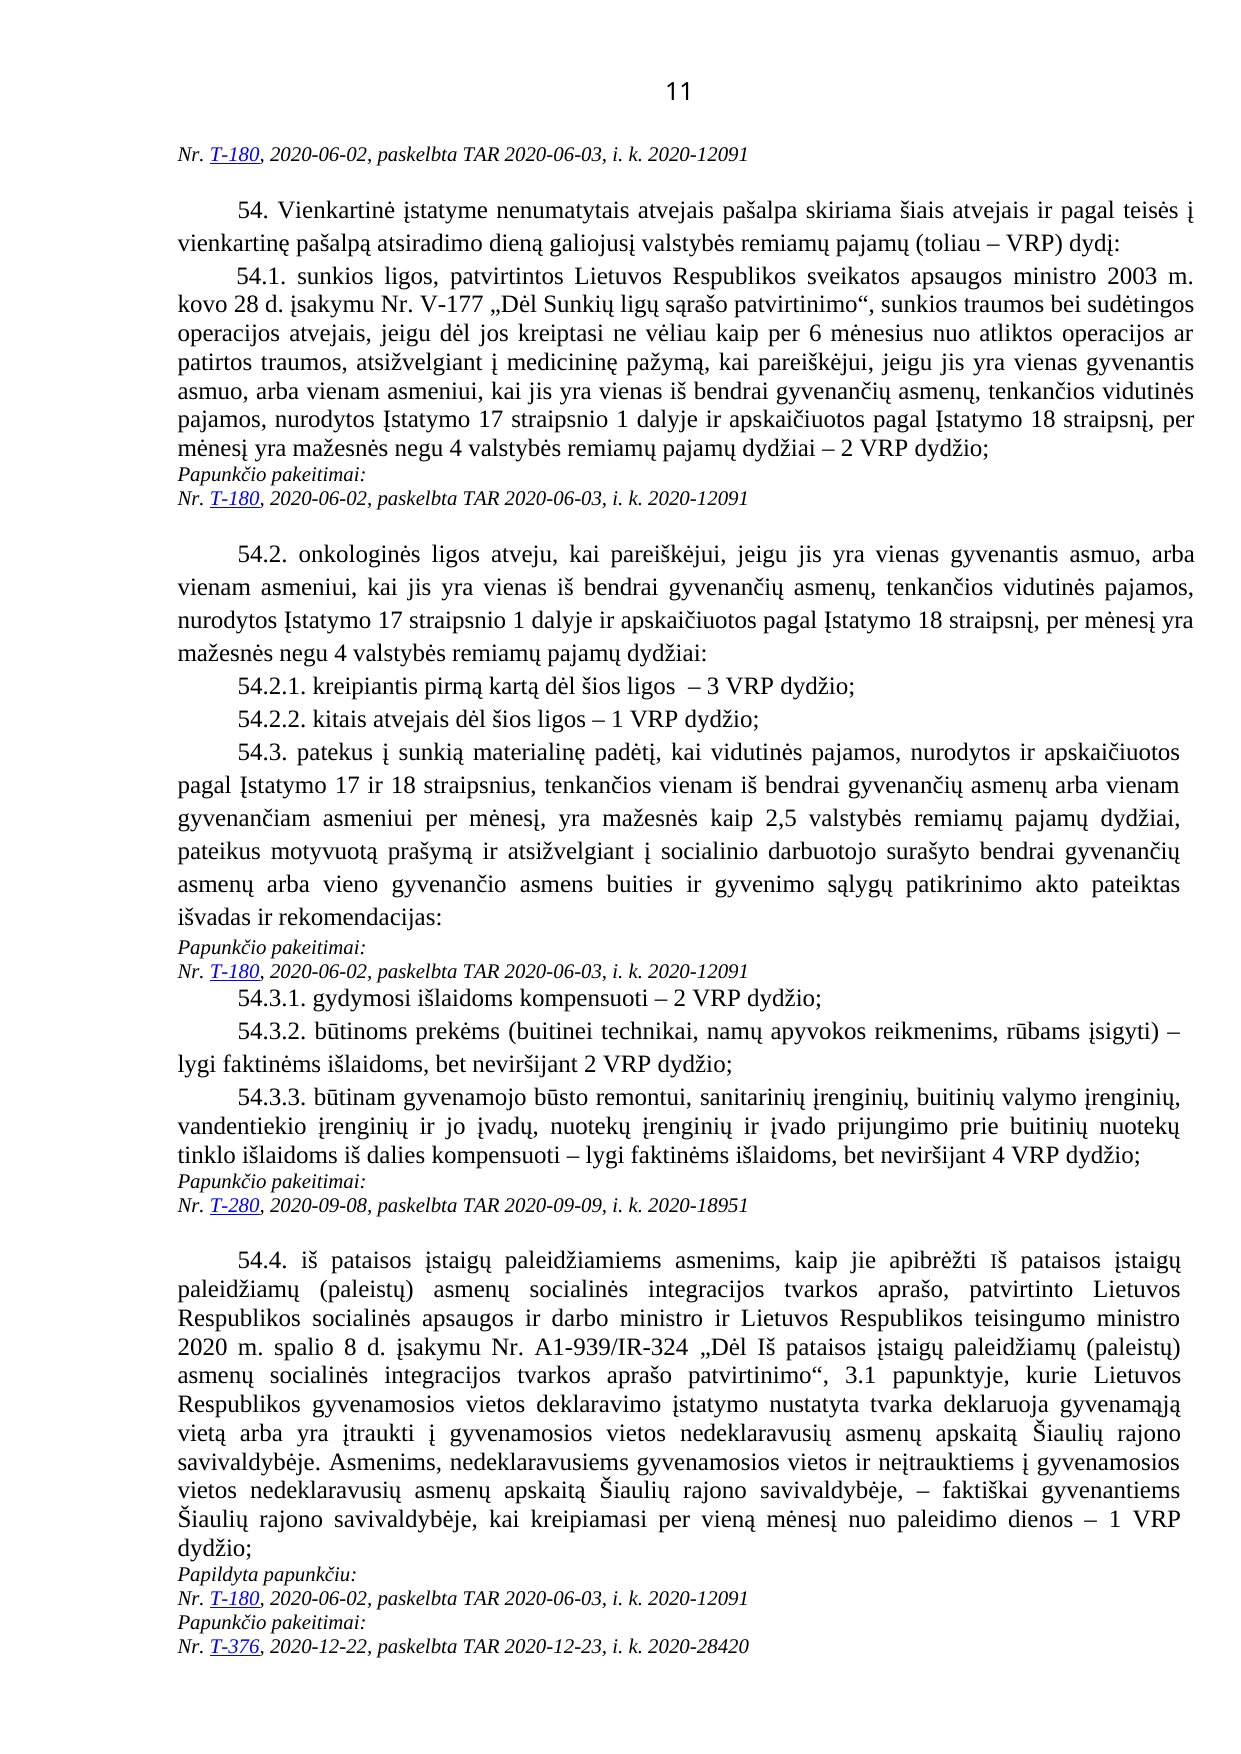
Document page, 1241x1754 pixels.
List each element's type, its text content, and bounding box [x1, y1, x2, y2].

text 54.3. patekus į sunkią materialinę padėtį, kai vidutinės pajamos, nurodytos ir apskaičiuotos pagal Įstatymo 17 ir 18 straipsnius, tenkančios vienam iš bendrai gyvenančių asmenų arba vienam gyvenančiam asmeniui per mėnesį, yra mažesnės kaip 2,5 valstybės remiamų pajamų dydžiai, pateikus motyvuotą prašymą ir atsižvelgiant į socialinio darbuotojo surašyto bendrai gyvenančių asmenų arba vieno gyvenančio asmens buities ir gyvenimo sąlygų patikrinimo akto pateiktas išvadas ir rekomendacijas: [177, 737, 1181, 931]
text Papildyta papunkčiu: [177, 1562, 1181, 1586]
text Papunkčio pakeitimai: [177, 1169, 1181, 1193]
text Papunkčio pakeitimai: [177, 462, 1181, 486]
text Nr. T-280, 2020-09-08, paskelbta TAR 2020-09-09, i. k. 2020-18951 [177, 1193, 1181, 1217]
text 54. Vienkartinė įstatyme nenumatytais atvejais pašalpa skiriama šiais atvejais ir pagal teisės į vienkartinę pašalpą atsiradimo dieną galiojusį valstybės remiamų pajamų (toliau – VRP) dydį: [177, 195, 1195, 257]
text Nr. T-180, 2020-06-02, paskelbta TAR 2020-06-03, i. k. 2020-12091 [177, 1586, 1181, 1610]
text Nr. T-376, 2020-12-22, paskelbta TAR 2020-12-23, i. k. 2020-28420 [177, 1634, 1181, 1658]
text 54.2. onkologinės ligos atveju, kai pareiškėjui, jeigu jis yra vienas gyvenantis asmuo, arba vienam asmeniui, kai jis yra vienas iš bendrai gyvenančių asmenų, tenkančios vidutinės pajamos, nurodytos Įstatymo 17 straipsnio 1 dalyje ir apskaičiuotos pagal Įstatymo 18 straipsnį, per mėnesį yra mažesnės negu 4 valstybės remiamų pajamų dydžiai: [177, 539, 1195, 667]
text Nr. T-180, 2020-06-02, paskelbta TAR 2020-06-03, i. k. 2020-12091 [177, 142, 1181, 166]
text Nr. T-180, 2020-06-02, paskelbta TAR 2020-06-03, i. k. 2020-12091 [177, 959, 1181, 983]
text 54.4. iš pataisos įstaigų paleidžiamiems asmenims, kaip jie apibrėžti Iš pataisos įstaigų paleidžiamų (paleistų) asmenų socialinės integracijos tvarkos aprašo, patvirtinto Lietuvos Respublikos socialinės apsaugos ir darbo ministro ir Lietuvos Respublikos teisingumo ministro 2020 m. spalio 8 d. įsakymu Nr. A1-939/IR-324 „Dėl Iš pataisos įstaigų paleidžiamų (paleistų) asmenų socialinės integracijos tvarkos aprašo patvirtinimo“, 3.1 papunktyje, kurie Lietuvos Respublikos gyvenamosios vietos deklaravimo įstatymo nustatyta tvarka deklaruoja gyvenamąją vietą arba yra įtraukti į gyvenamosios vietos nedeklaravusių asmenų apskaitą Šiaulių rajono savivaldybėje. Asmenims, nedeklaravusiems gyvenamosios vietos ir neįtrauktiems į gyvenamosios vietos nedeklaravusių asmenų apskaitą Šiaulių rajono savivaldybėje, – faktiškai gyvenantiems Šiaulių rajono savivaldybėje, kai kreipiamasi per vieną mėnesį nuo paleidimo dienos – 1 VRP dydžio; [177, 1246, 1181, 1562]
text 54.2.2. kitais atvejais dėl šios ligos – 1 VRP dydžio; [177, 704, 1195, 733]
text Nr. T-180, 2020-06-02, paskelbta TAR 2020-06-03, i. k. 2020-12091 [177, 486, 1181, 510]
text Papunkčio pakeitimai: [177, 935, 1181, 959]
text 54.2.1. kreipiantis pirmą kartą dėl šios ligos – 3 VRP dydžio; [177, 671, 1195, 700]
text Papunkčio pakeitimai: [177, 1610, 1181, 1634]
text 54.3.2. būtinoms prekėms (buitinei technikai, namų apyvokos reikmenims, rūbams įsigyti) – lygi faktinėms išlaidoms, bet neviršijant 2 VRP dydžio; [177, 1016, 1181, 1078]
text 54.3.1. gydymosi išlaidoms kompensuoti – 2 VRP dydžio; [177, 983, 1181, 1012]
text 54.3.3. būtinam gyvenamojo būsto remontui, sanitarinių įrenginių, buitinių valymo įrenginių, vandentiekio įrenginių ir jo įvadų, nuotekų įrenginių ir įvado prijungimo prie buitinių nuotekų tinklo išlaidoms iš dalies kompensuoti – lygi faktinėms išlaidoms, bet neviršijant 4 VRP dydžio; [177, 1082, 1181, 1169]
text 54.1. sunkios ligos, patvirtintos Lietuvos Respublikos sveikatos apsaugos ministro 2003 m. kovo 28 d. įsakymu Nr. V-177 „Dėl Sunkių ligų sąrašo patvirtinimo“, sunkios traumos bei sudėtingos operacijos atvejais, jeigu dėl jos kreiptasi ne vėliau kaip per 6 mėnesius nuo atliktos operacijos ar patirtos traumos, atsižvelgiant į medicininę pažymą, kai pareiškėjui, jeigu jis yra vienas gyvenantis asmuo, arba vienam asmeniui, kai jis yra vienas iš bendrai gyvenančių asmenų, tenkančios vidutinės pajamos, nurodytos Įstatymo 17 straipsnio 1 dalyje ir apskaičiuotos pagal Įstatymo 18 straipsnį, per mėnesį yra mažesnės negu 4 valstybės remiamų pajamų dydžiai – 2 VRP dydžio; [177, 261, 1195, 462]
